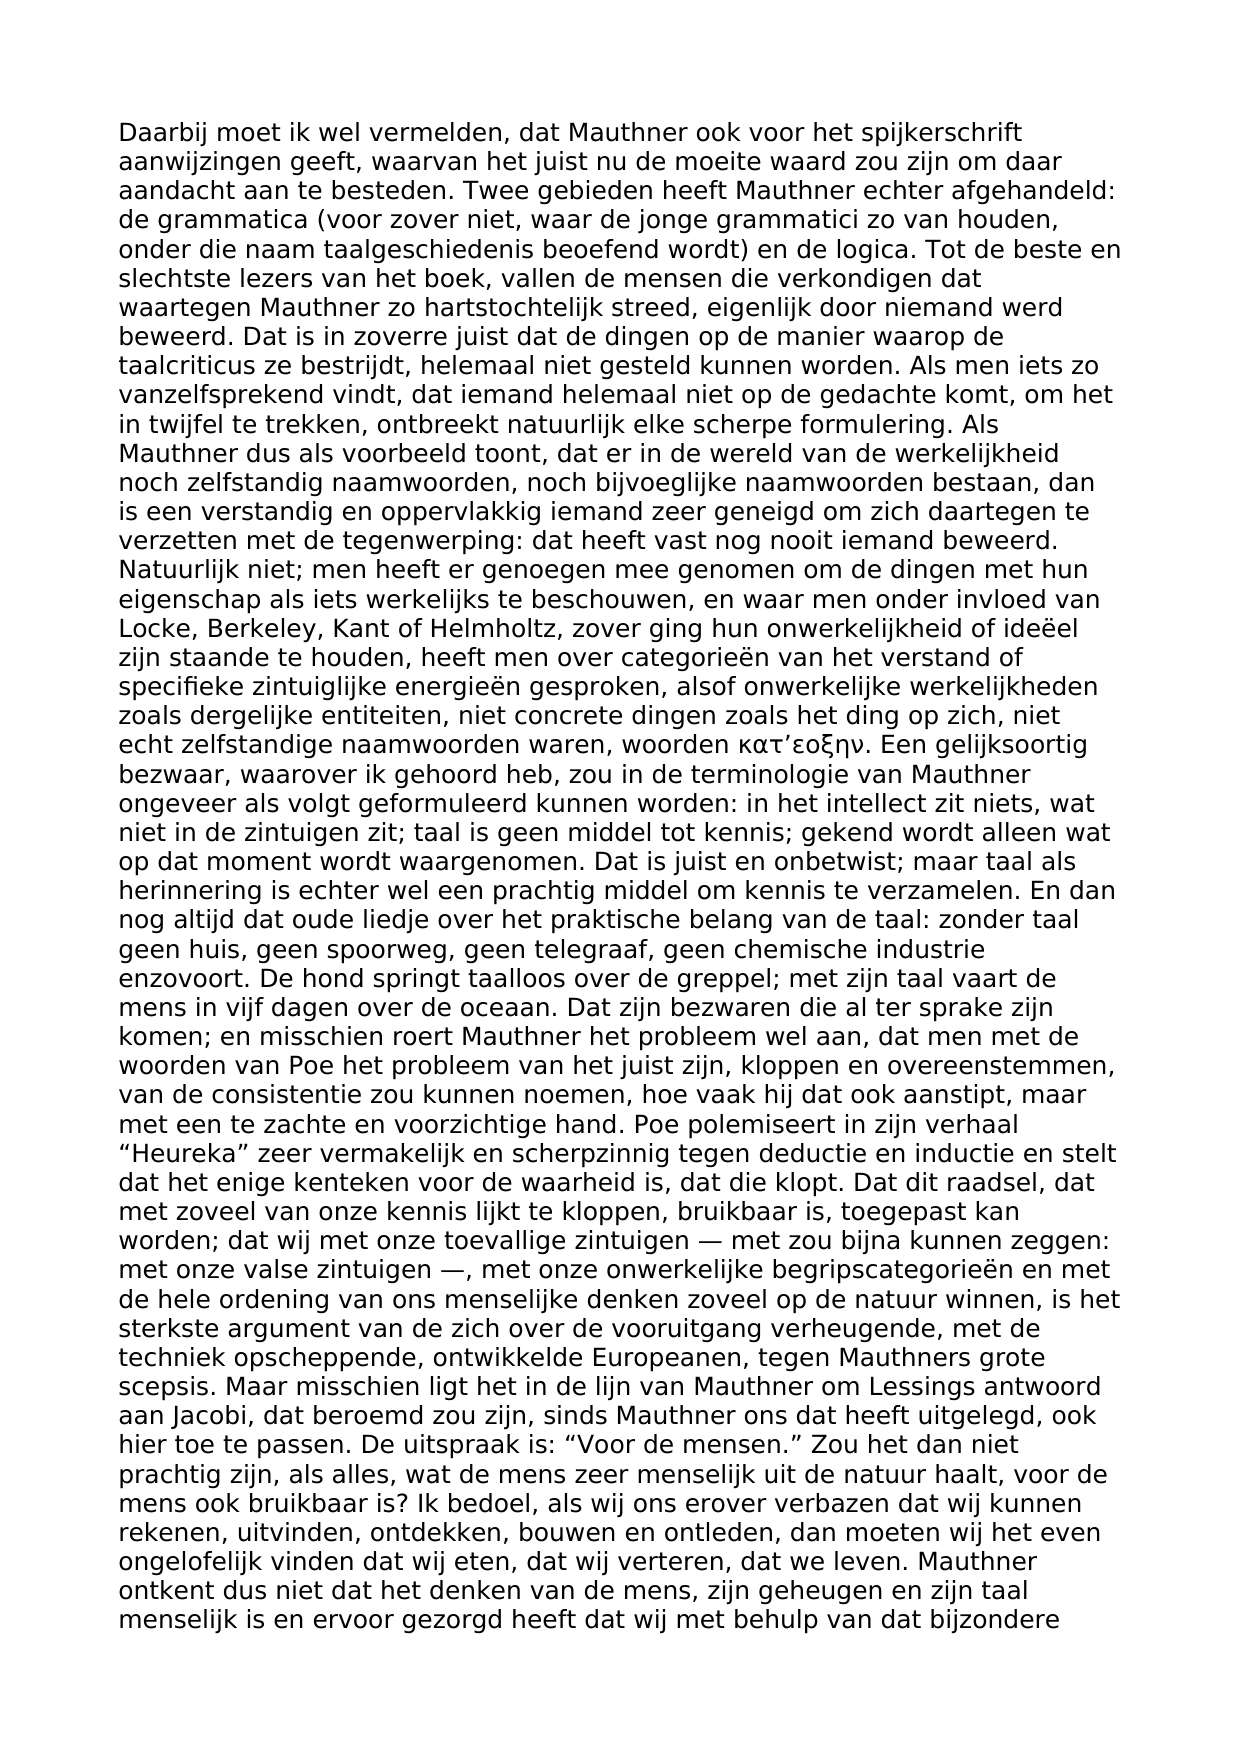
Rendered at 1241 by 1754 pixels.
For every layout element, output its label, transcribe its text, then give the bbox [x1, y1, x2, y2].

text Daarbij moet ik wel vermelden, dat Mauthner ook voor het spijkerschrift aanwijzingen geeft, waarvan het juist nu de moeite waard zou zijn om daar aandacht aan te besteden. Twee gebieden heeft Mauthner echter afgehandeld: de grammatica (voor zover niet, waar de jonge grammatici zo van houden, onder die naam taalgeschiedenis beoefend wordt) en de logica. Tot de beste en slechtste lezers van het boek, vallen de mensen die verkondigen dat waartegen Mauthner zo hartstochtelijk streed, eigenlijk door niemand werd beweerd. Dat is in zoverre juist dat de dingen op de manier waarop de taalcriticus ze bestrijdt, helemaal niet gesteld kunnen worden. Als men iets zo vanzelfsprekend vindt, dat iemand helemaal niet op de gedachte komt, om het in twijfel te trekken, ontbreekt natuurlijk elke scherpe formulering. Als Mauthner dus als voorbeeld toont, dat er in de wereld van de werkelijkheid noch zelfstandig naamwoorden, noch bijvoeglijke naamwoorden bestaan, dan is een verstandig en oppervlakkig iemand zeer geneigd om zich daartegen te verzetten met de tegenwerping: dat heeft vast nog nooit iemand beweerd. Natuurlijk niet; men heeft er genoegen mee genomen om de dingen met hun eigenschap als iets werkelijks te beschouwen, en waar men onder invloed van Locke, Berkeley, Kant of Helmholtz, zover ging hun onwerkelijkheid of ideëel zijn staande te houden, heeft men over categorieën van het verstand of specifieke zintuiglijke energieën gesproken, alsof onwerkelijke werkelijkheden zoals dergelijke entiteiten, niet concrete dingen zoals het ding op zich, niet echt zelfstandige naamwoorden waren, woorden κατ’εοξην. Een gelijksoortig bezwaar, waarover ik gehoord heb, zou in de terminologie van Mauthner ongeveer als volgt geformuleerd kunnen worden: in het intellect zit niets, wat niet in de zintuigen zit; taal is geen middel tot kennis; gekend wordt alleen wat op dat moment wordt waargenomen. Dat is juist en onbetwist; maar taal als herinnering is echter wel een prachtig middel om kennis te verzamelen. En dan nog altijd dat oude liedje over het praktische belang van de taal: zonder taal geen huis, geen spoorweg, geen telegraaf, geen chemische industrie enzovoort. De hond springt taalloos over de greppel; met zijn taal vaart de mens in vijf dagen over de oceaan. Dat zijn bezwaren die al ter sprake zijn komen; en misschien roert Mauthner het probleem wel aan, dat men met de woorden van Poe het probleem van het juist zijn, kloppen en overeenstemmen, van de consistentie zou kunnen noemen, hoe vaak hij dat ook aanstipt, maar met een te zachte en voorzichtige hand. Poe polemiseert in zijn verhaal “Heureka” zeer vermakelijk en scherpzinnig tegen deductie en inductie en stelt dat het enige kenteken voor de waarheid is, dat die klopt. Dat dit raadsel, dat met zoveel van onze kennis lijkt te kloppen, bruikbaar is, toegepast kan worden; dat wij met onze toevallige zintuigen — met zou bijna kunnen zeggen: met onze valse zintuigen —, met onze onwerkelijke begripscategorieën en met de hele ordening van ons menselijke denken zoveel op de natuur winnen, is het sterkste argument van de zich over de vooruitgang verheugende, met de techniek opscheppende, ontwikkelde Europeanen, tegen Mauthners grote scepsis. Maar misschien ligt het in de lijn van Mauthner om Lessings antwoord aan Jacobi, dat beroemd zou zijn, sinds Mauthner ons dat heeft uitgelegd, ook hier toe te passen. De uitspraak is: “Voor de mensen.” Zou het dan niet prachtig zijn, als alles, wat de mens zeer menselijk uit de natuur haalt, voor de mens ook bruikbaar is? Ik bedoel, als wij ons erover verbazen dat wij kunnen rekenen, uitvinden, ontdekken, bouwen en ontleden, dan moeten wij het even ongelofelijk vinden dat wij eten, dat wij verteren, dat we leven. Mauthner ontkent dus niet dat het denken van de mens, zijn geheugen en zijn taal menselijk is en ervoor gezorgd heeft dat wij met behulp van dat bijzondere [118, 118, 1122, 1635]
